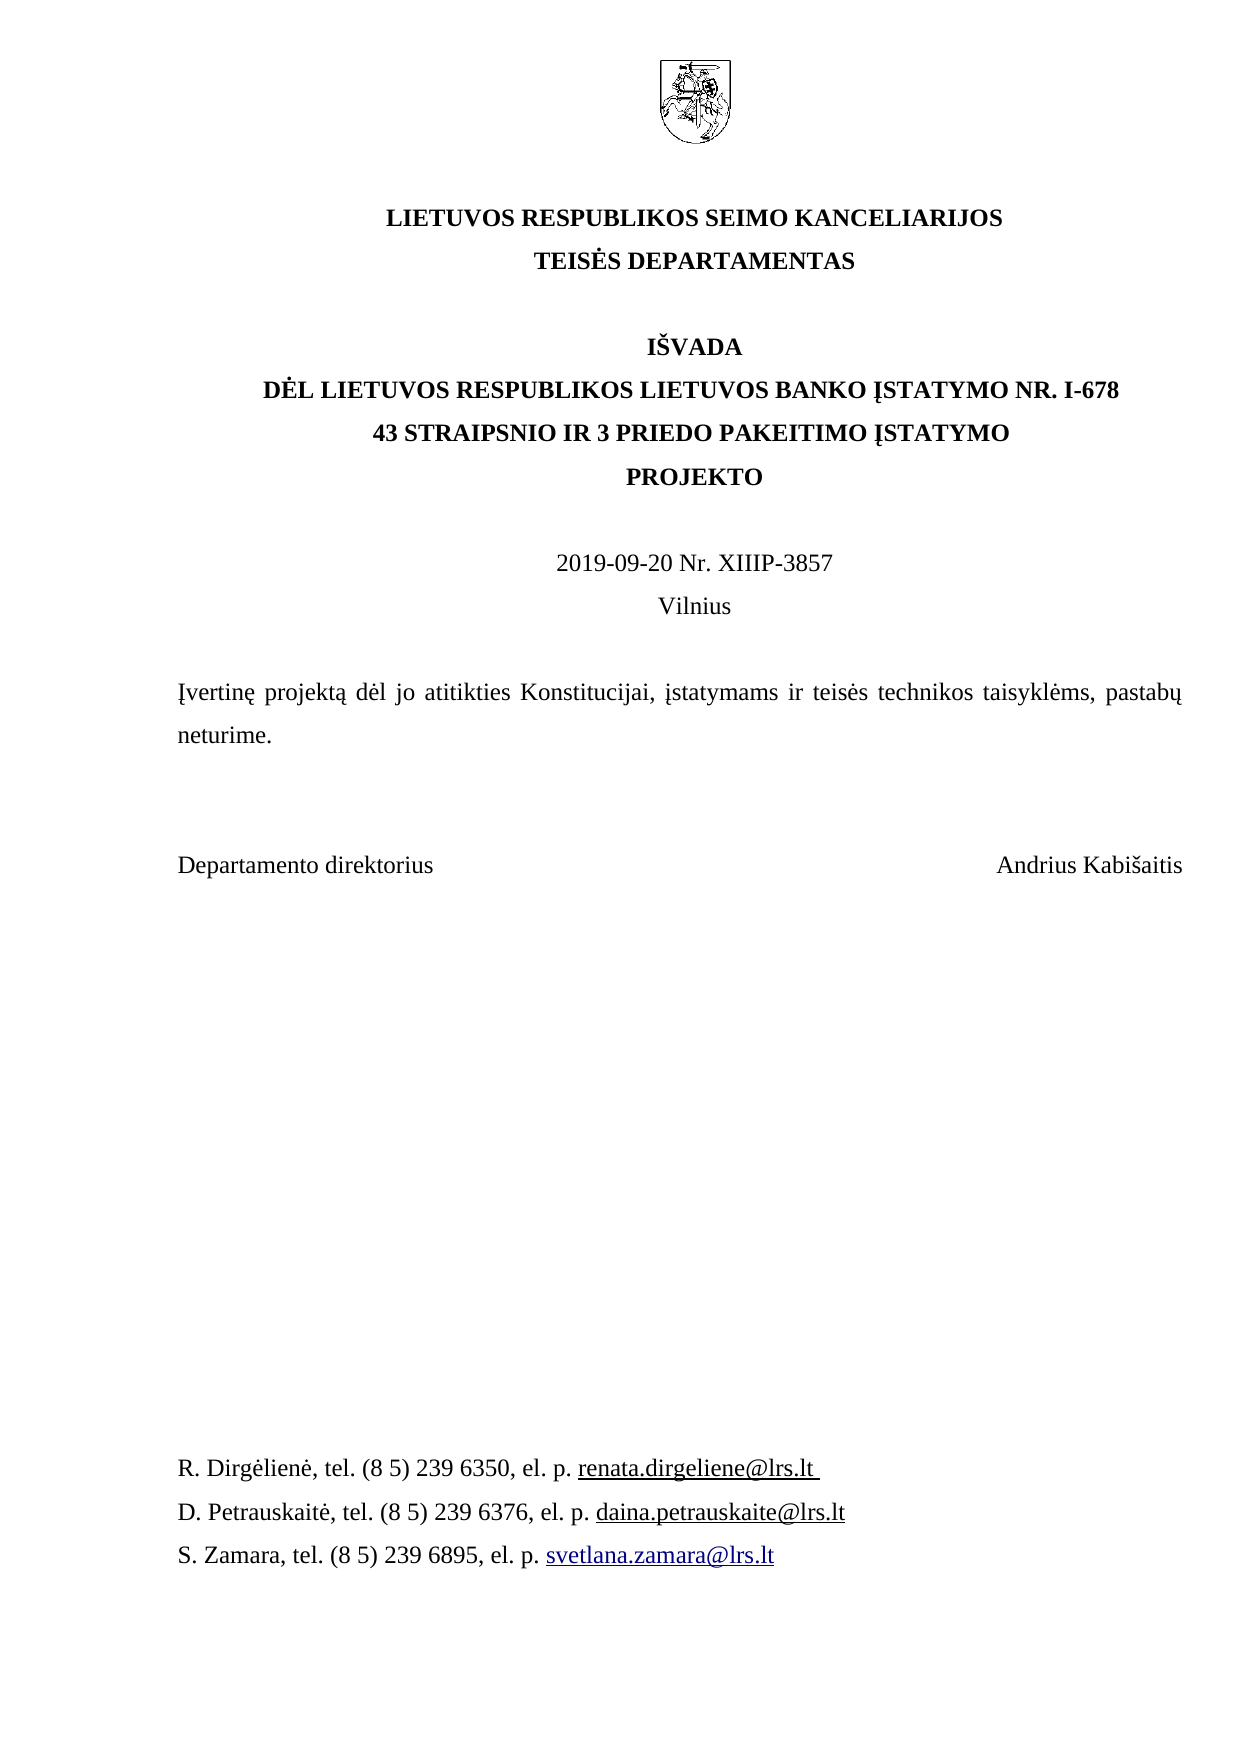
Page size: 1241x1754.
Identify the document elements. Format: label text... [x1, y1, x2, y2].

text 2019-09-20 Nr. XIIIP-3857 [177, 548, 1199, 577]
text PROJEKTO [177, 462, 1199, 490]
text Departamento direktorius Andrius Kabišaitis [177, 850, 1183, 878]
text IŠVADA [177, 332, 1199, 361]
text 43 STRAIPSNIO IR 3 PRIEDO PAKEITIMO ĮSTATYMO [177, 418, 1199, 447]
text R. Dirgėlienė, tel. (8 5) 239 6350, el. p. renata.dirgeliene@lrs.lt [177, 1453, 1181, 1482]
text LIETUVOS RESPUBLIKOS SEIMO KANCELIARIJOS [177, 203, 1199, 232]
text Vilnius [177, 591, 1199, 620]
text S. Zamara, tel. (8 5) 239 6895, el. p. svetlana.zamara@lrs.lt [177, 1540, 1181, 1568]
text Įvertinę projektą dėl jo atitikties Konstitucijai, įstatymams ir teisės technikos taisyklėms, pastabų neturime. [177, 677, 1183, 749]
text TEISĖS DEPARTAMENTAS [177, 246, 1199, 275]
text DĖL LIETUVOS RESPUBLIKOS LIETUVOS BANKO ĮSTATYMO NR. I-678 [177, 375, 1199, 404]
text D. Petrauskaitė, tel. (8 5) 239 6376, el. p. daina.petrauskaite@lrs.lt [177, 1497, 1181, 1525]
